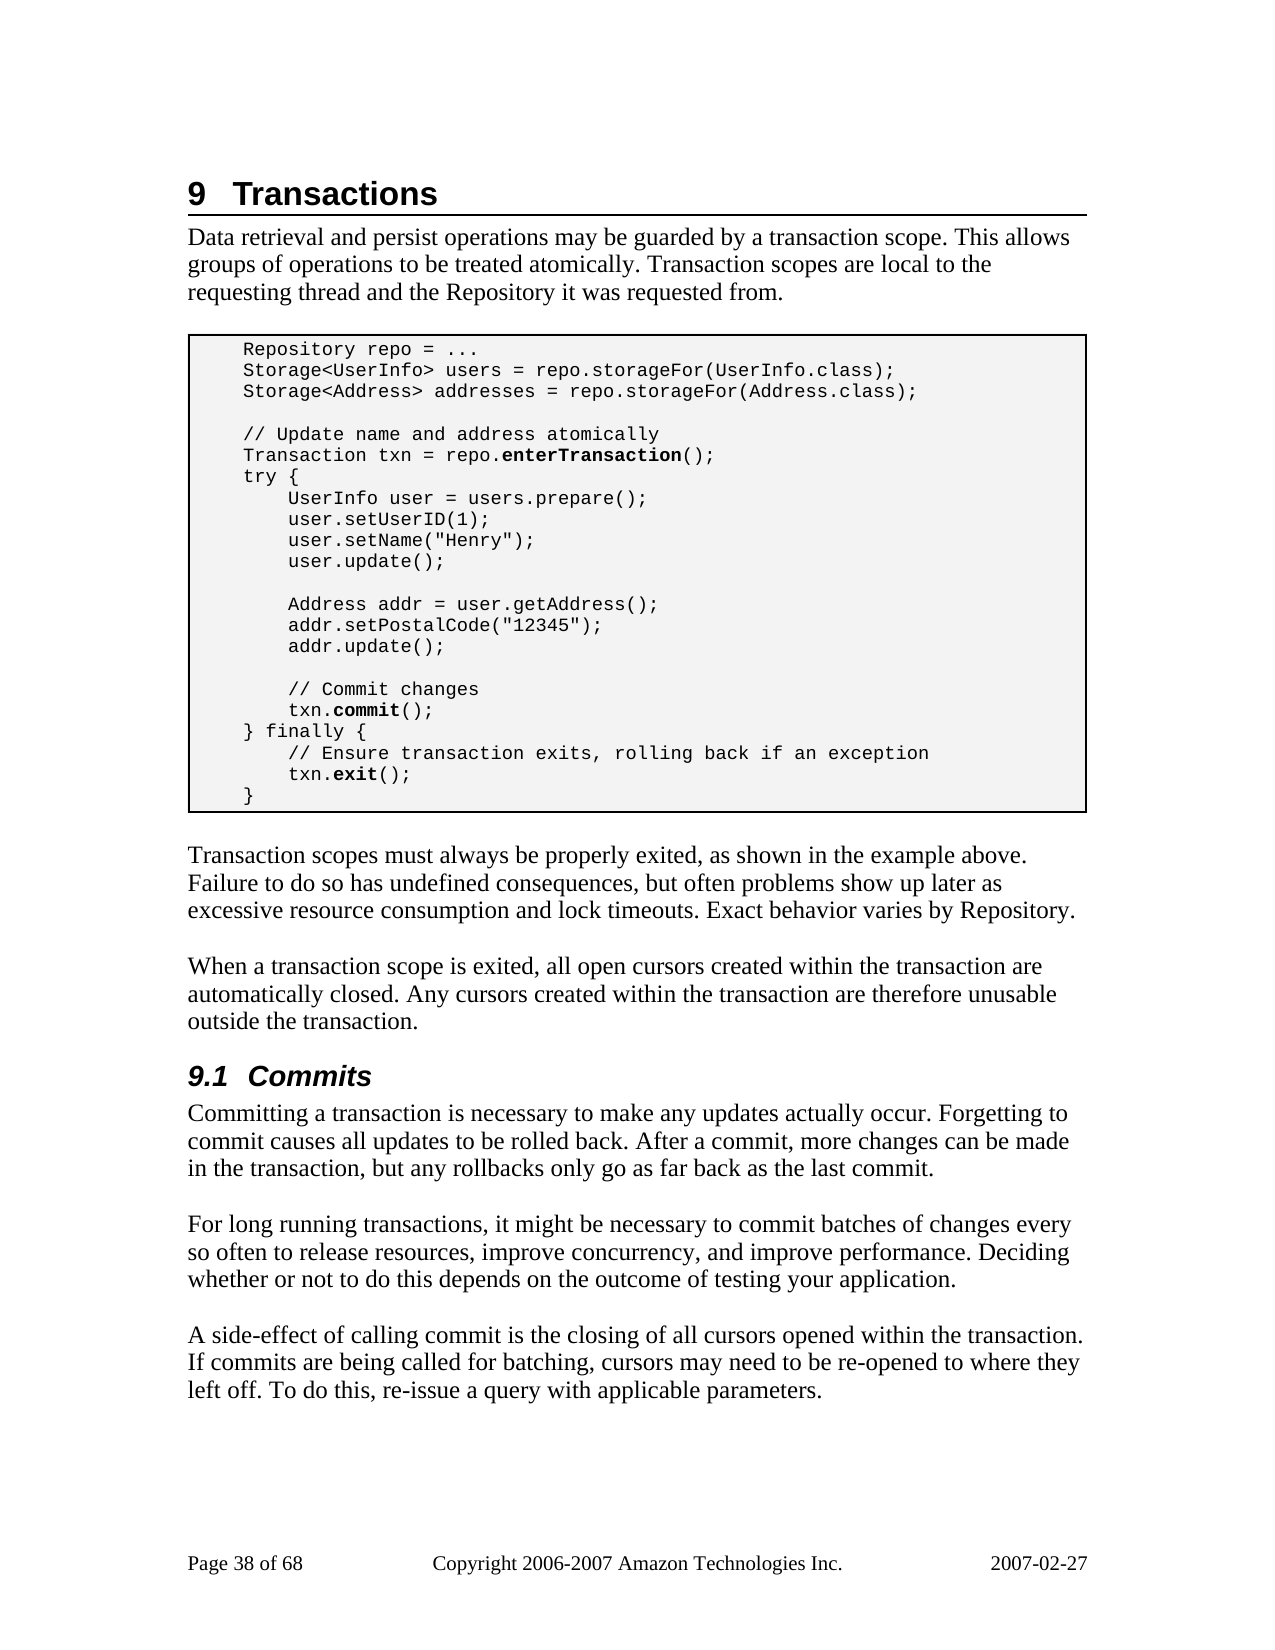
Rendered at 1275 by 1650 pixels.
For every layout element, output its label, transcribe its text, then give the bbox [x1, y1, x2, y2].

subtitle Transactions [187, 175, 1087, 216]
text Address addr = user.getAddress(); [190, 588, 1085, 610]
text } [190, 780, 1085, 811]
text Repository repo = ... [190, 336, 1085, 355]
text For long running transactions, it might be necessary to commit batches of changes every so often to release resources, improve concurrency, and improve performance. Deciding whether or not to do this depends on the outcome of testing your application. [187, 1210, 1087, 1293]
text try { [190, 461, 1085, 482]
text Committing a transaction is necessary to make any updates actually occur. Forgetting to commit causes all updates to be rolled back. After a commit, more changes can be made in the transaction, but any rollbacks only go as far back as the last commit. [187, 1099, 1087, 1182]
subtitle Commits [187, 1060, 1087, 1093]
text Storage<UserInfo> users = repo.storageFor(UserInfo.class); [190, 355, 1085, 376]
text Transaction txn = repo.enterTransaction(); [190, 440, 1085, 461]
text UserInfo user = users.prepare(); [190, 482, 1085, 503]
text txn.commit(); [190, 695, 1085, 716]
text user.setName("Henry"); [190, 525, 1085, 546]
text user.update(); [190, 546, 1085, 567]
text // Commit changes [190, 673, 1085, 695]
text Data retrieval and persist operations may be guarded by a transaction scope. This allows groups of operations to be treated atomically. Transaction scopes are local to the requesting thread and the Repository it was requested from. [187, 223, 1087, 306]
text txn.exit(); [190, 758, 1085, 780]
text addr.setPostalCode("12345"); [190, 610, 1085, 631]
text When a transaction scope is exited, all open cursors created within the transaction are automatically closed. Any cursors created within the transaction are therefore unusable outside the transaction. [187, 952, 1087, 1035]
text addr.update(); [190, 631, 1085, 652]
text // Ensure transaction exits, rolling back if an exception [190, 737, 1085, 758]
text Transaction scopes must always be properly exited, as shown in the example above. Failure to do so has undefined consequences, but often problems show up later as excessive resource consumption and lock timeouts. Exact behavior varies by Repository. [187, 841, 1087, 924]
text user.setUserID(1); [190, 503, 1085, 525]
text A side-effect of calling commit is the closing of all cursors opened within the transaction. If commits are being called for batching, cursors may need to be re-opened to where they left off. To do this, re-issue a query with applicable parameters. [187, 1321, 1087, 1404]
text // Update name and address atomically [190, 418, 1085, 440]
text Storage<Address> addresses = repo.storageFor(Address.class); [190, 376, 1085, 397]
text } finally { [190, 716, 1085, 737]
